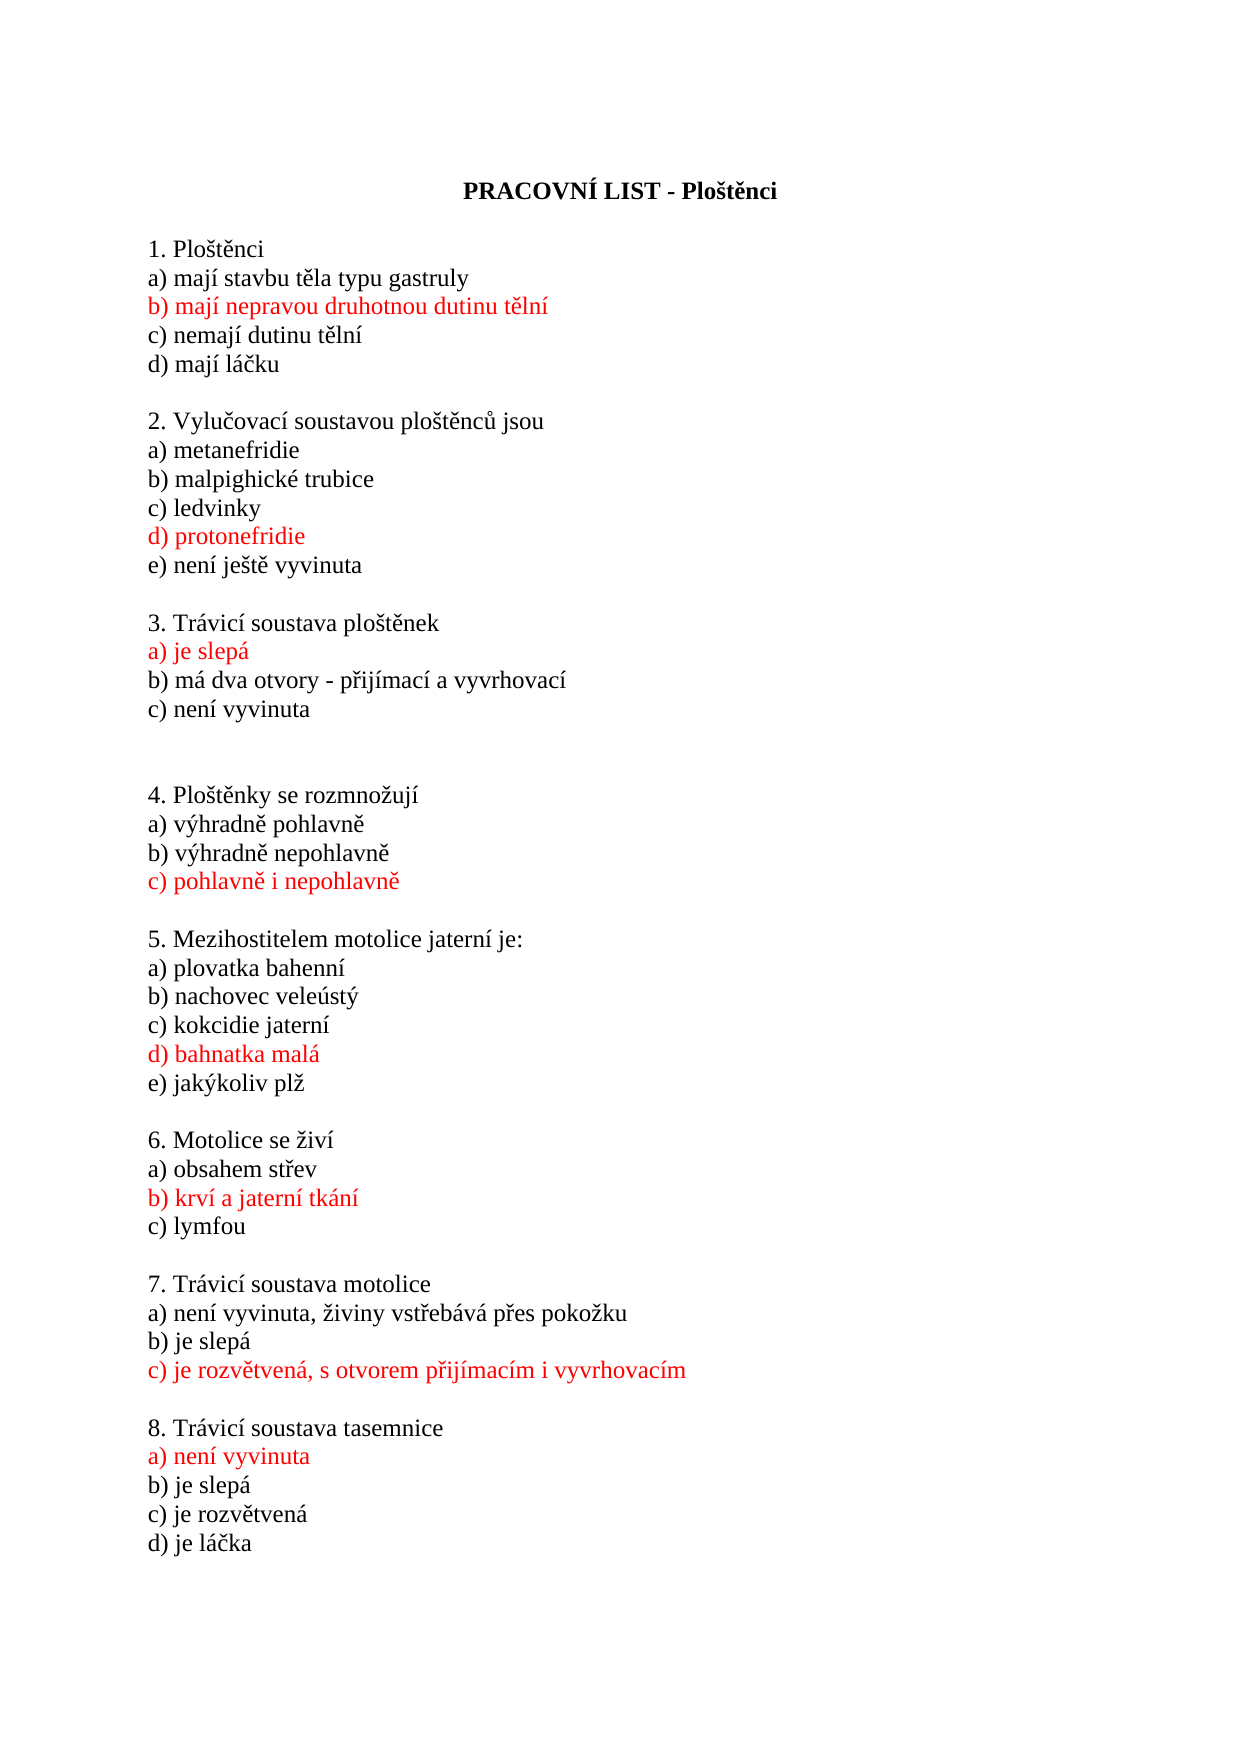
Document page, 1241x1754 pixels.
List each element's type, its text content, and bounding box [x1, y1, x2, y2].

text b) krví a jaterní tkání [148, 1183, 1093, 1211]
text d) bahnatka malá [148, 1039, 1093, 1068]
text b) malpighické trubice [148, 464, 1093, 493]
text c) kokcidie jaterní [148, 1010, 1093, 1039]
text c) ledvinky [148, 493, 1093, 521]
text c) je rozvětvená, s otvorem přijímacím i vyvrhovacím [148, 1355, 1093, 1384]
text c) pohlavně i nepohlavně [148, 866, 1093, 895]
text b) má dva otvory - přijímací a vyvrhovací [148, 665, 1093, 694]
text a) metanefridie [148, 435, 1093, 464]
text d) je láčka [148, 1528, 1093, 1556]
text a) mají stavbu těla typu gastruly [148, 263, 1093, 291]
text a) není vyvinuta, živiny vstřebává přes pokožku [148, 1298, 1093, 1326]
text b) je slepá [148, 1326, 1093, 1355]
text c) nemají dutinu tělní [148, 320, 1093, 349]
text a) obsahem střev [148, 1154, 1093, 1183]
text 2. Vylučovací soustavou ploštěnců jsou [148, 406, 1093, 435]
text 5. Mezihostitelem motolice jaterní je: [148, 924, 1093, 953]
text PRACOVNÍ LIST - Ploštěnci [148, 176, 1093, 205]
text b) mají nepravou druhotnou dutinu tělní [148, 291, 1093, 320]
text c) není vyvinuta [148, 694, 1093, 723]
text 1. Ploštěnci [148, 234, 1093, 263]
text 4. Ploštěnky se rozmnožují [148, 780, 1093, 809]
text c) lymfou [148, 1211, 1093, 1240]
text b) nachovec veleústý [148, 981, 1093, 1010]
text d) mají láčku [148, 349, 1093, 378]
text 7. Trávicí soustava motolice [148, 1269, 1093, 1298]
text a) výhradně pohlavně [148, 809, 1093, 838]
text e) jakýkoliv plž [148, 1068, 1093, 1096]
text c) je rozvětvená [148, 1499, 1093, 1528]
text 6. Motolice se živí [148, 1125, 1093, 1154]
text d) protonefridie [148, 521, 1093, 550]
text b) výhradně nepohlavně [148, 838, 1093, 866]
text b) je slepá [148, 1470, 1093, 1499]
text a) je slepá [148, 636, 1093, 665]
text a) není vyvinuta [148, 1441, 1093, 1470]
text 8. Trávicí soustava tasemnice [148, 1413, 1093, 1441]
text a) plovatka bahenní [148, 953, 1093, 981]
text e) není ještě vyvinuta [148, 550, 1093, 579]
text 3. Trávicí soustava ploštěnek [148, 608, 1093, 636]
